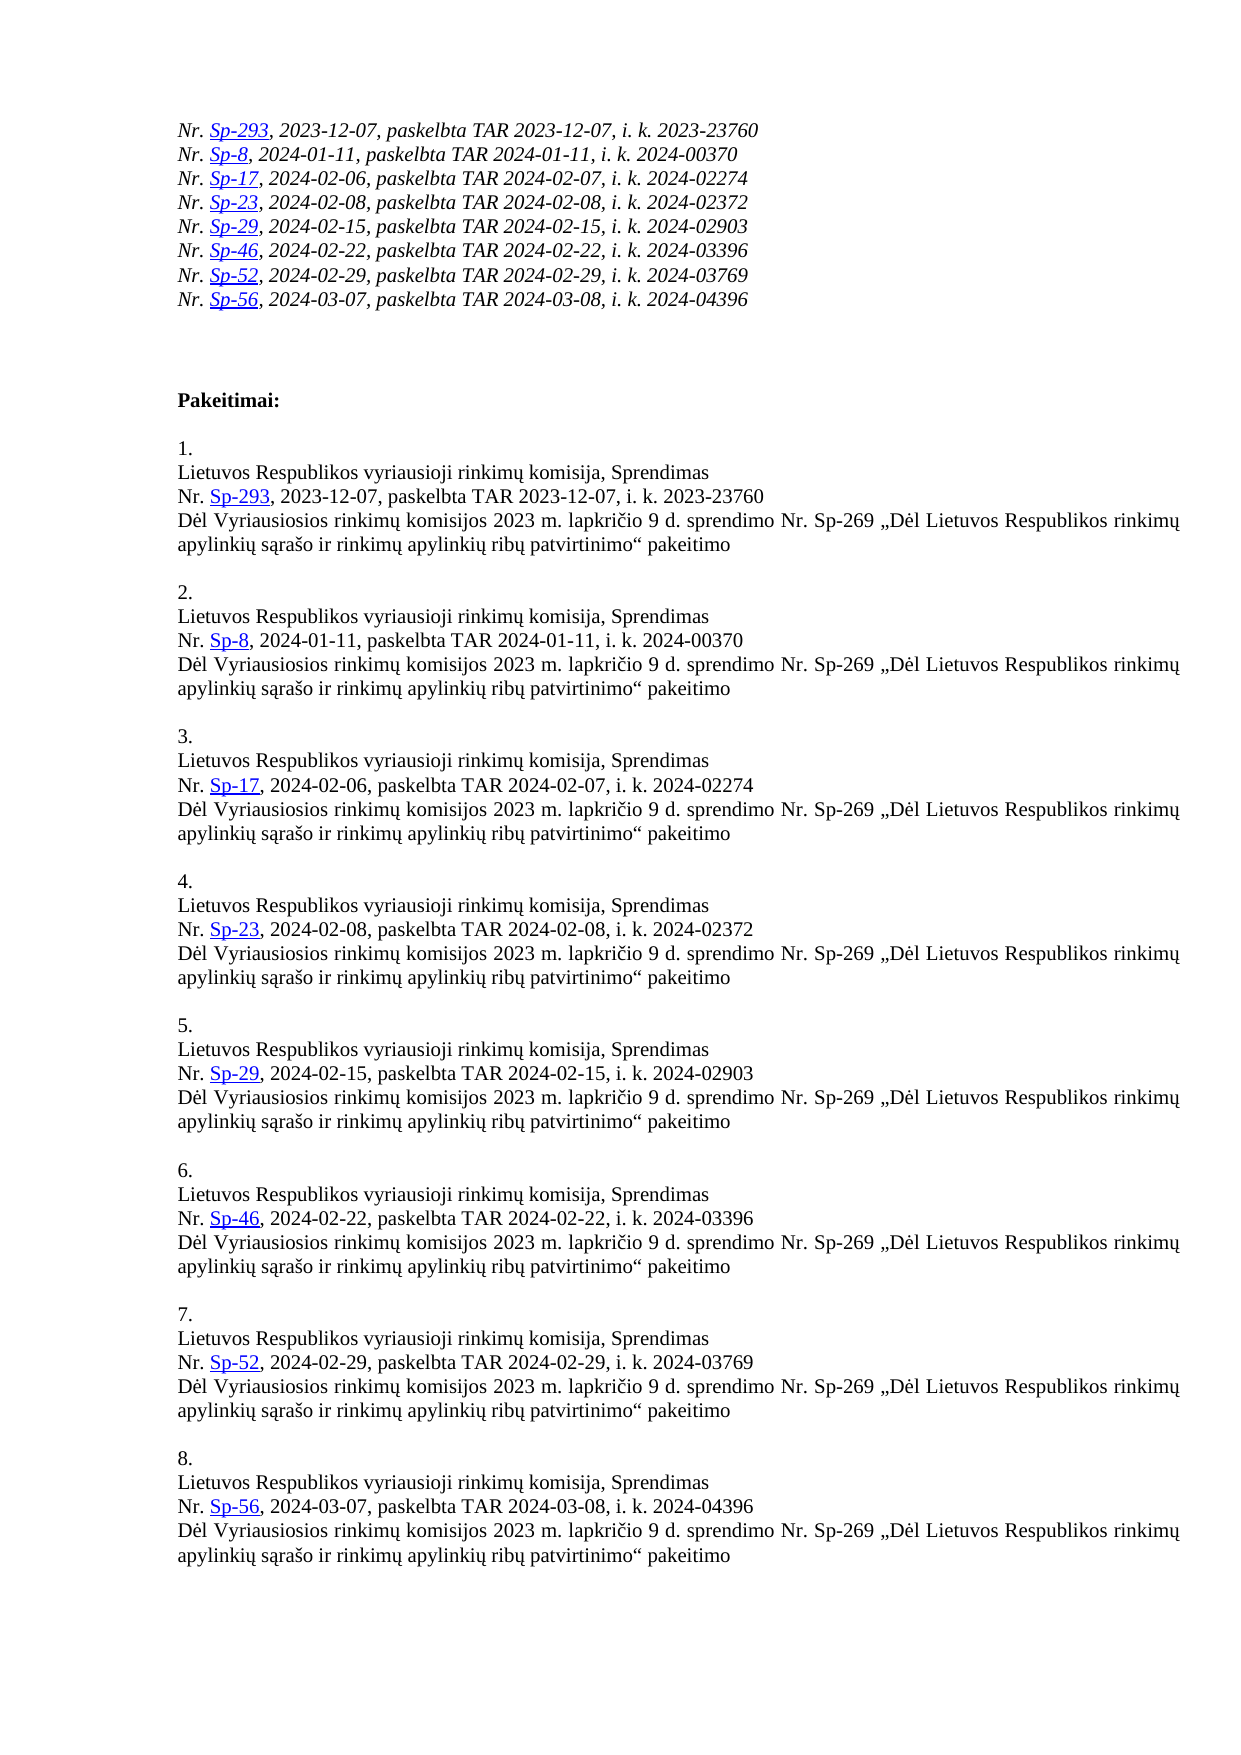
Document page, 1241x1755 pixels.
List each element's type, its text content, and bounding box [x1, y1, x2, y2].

text Lietuvos Respublikos vyriausioji rinkimų komisija, Sprendimas [177, 893, 1181, 917]
text 5. [177, 1013, 1181, 1037]
text Lietuvos Respublikos vyriausioji rinkimų komisija, Sprendimas [177, 748, 1181, 772]
text Nr. Sp-293, 2023-12-07, paskelbta TAR 2023-12-07, i. k. 2023-23760 [177, 118, 1181, 142]
text Dėl Vyriausiosios rinkimų komisijos 2023 m. lapkričio 9 d. sprendimo Nr. Sp-269 „Dėl Lietuvos Respublikos rinkimų apylinkių sąrašo ir rinkimų apylinkių ribų patvirtinimo“ pakeitimo [177, 1230, 1181, 1278]
text Nr. Sp-52, 2024-02-29, paskelbta TAR 2024-02-29, i. k. 2024-03769 [177, 262, 1181, 287]
text Lietuvos Respublikos vyriausioji rinkimų komisija, Sprendimas [177, 1182, 1181, 1206]
text Nr. Sp-17, 2024-02-06, paskelbta TAR 2024-02-07, i. k. 2024-02274 [177, 166, 1181, 190]
text Dėl Vyriausiosios rinkimų komisijos 2023 m. lapkričio 9 d. sprendimo Nr. Sp-269 „Dėl Lietuvos Respublikos rinkimų apylinkių sąrašo ir rinkimų apylinkių ribų patvirtinimo“ pakeitimo [177, 1085, 1181, 1133]
text Dėl Vyriausiosios rinkimų komisijos 2023 m. lapkričio 9 d. sprendimo Nr. Sp-269 „Dėl Lietuvos Respublikos rinkimų apylinkių sąrašo ir rinkimų apylinkių ribų patvirtinimo“ pakeitimo [177, 652, 1181, 700]
text 3. [177, 724, 1181, 748]
text Nr. Sp-29, 2024-02-15, paskelbta TAR 2024-02-15, i. k. 2024-02903 [177, 214, 1181, 238]
text Nr. Sp-8, 2024-01-11, paskelbta TAR 2024-01-11, i. k. 2024-00370 [177, 142, 1181, 166]
text Dėl Vyriausiosios rinkimų komisijos 2023 m. lapkričio 9 d. sprendimo Nr. Sp-269 „Dėl Lietuvos Respublikos rinkimų apylinkių sąrašo ir rinkimų apylinkių ribų patvirtinimo“ pakeitimo [177, 1518, 1181, 1567]
text Lietuvos Respublikos vyriausioji rinkimų komisija, Sprendimas [177, 1326, 1181, 1350]
text 8. [177, 1446, 1181, 1470]
text Nr. Sp-8, 2024-01-11, paskelbta TAR 2024-01-11, i. k. 2024-00370 [177, 628, 1181, 652]
text Nr. Sp-17, 2024-02-06, paskelbta TAR 2024-02-07, i. k. 2024-02274 [177, 772, 1181, 797]
text 7. [177, 1302, 1181, 1326]
text 4. [177, 869, 1181, 893]
text Nr. Sp-23, 2024-02-08, paskelbta TAR 2024-02-08, i. k. 2024-02372 [177, 190, 1181, 214]
text Lietuvos Respublikos vyriausioji rinkimų komisija, Sprendimas [177, 604, 1181, 628]
text Pakeitimai: [177, 387, 1181, 412]
text Dėl Vyriausiosios rinkimų komisijos 2023 m. lapkričio 9 d. sprendimo Nr. Sp-269 „Dėl Lietuvos Respublikos rinkimų apylinkių sąrašo ir rinkimų apylinkių ribų patvirtinimo“ pakeitimo [177, 1374, 1181, 1422]
text Dėl Vyriausiosios rinkimų komisijos 2023 m. lapkričio 9 d. sprendimo Nr. Sp-269 „Dėl Lietuvos Respublikos rinkimų apylinkių sąrašo ir rinkimų apylinkių ribų patvirtinimo“ pakeitimo [177, 941, 1181, 989]
text Nr. Sp-23, 2024-02-08, paskelbta TAR 2024-02-08, i. k. 2024-02372 [177, 917, 1181, 941]
text Dėl Vyriausiosios rinkimų komisijos 2023 m. lapkričio 9 d. sprendimo Nr. Sp-269 „Dėl Lietuvos Respublikos rinkimų apylinkių sąrašo ir rinkimų apylinkių ribų patvirtinimo“ pakeitimo [177, 508, 1181, 556]
text Lietuvos Respublikos vyriausioji rinkimų komisija, Sprendimas [177, 460, 1181, 484]
text Nr. Sp-46, 2024-02-22, paskelbta TAR 2024-02-22, i. k. 2024-03396 [177, 1206, 1181, 1230]
text Nr. Sp-293, 2023-12-07, paskelbta TAR 2023-12-07, i. k. 2023-23760 [177, 484, 1181, 508]
text 6. [177, 1157, 1181, 1182]
text Dėl Vyriausiosios rinkimų komisijos 2023 m. lapkričio 9 d. sprendimo Nr. Sp-269 „Dėl Lietuvos Respublikos rinkimų apylinkių sąrašo ir rinkimų apylinkių ribų patvirtinimo“ pakeitimo [177, 797, 1181, 845]
text Nr. Sp-29, 2024-02-15, paskelbta TAR 2024-02-15, i. k. 2024-02903 [177, 1061, 1181, 1085]
text Lietuvos Respublikos vyriausioji rinkimų komisija, Sprendimas [177, 1470, 1181, 1494]
text Nr. Sp-56, 2024-03-07, paskelbta TAR 2024-03-08, i. k. 2024-04396 [177, 287, 1181, 311]
text Nr. Sp-56, 2024-03-07, paskelbta TAR 2024-03-08, i. k. 2024-04396 [177, 1494, 1181, 1518]
text 1. [177, 436, 1181, 460]
text Nr. Sp-52, 2024-02-29, paskelbta TAR 2024-02-29, i. k. 2024-03769 [177, 1350, 1181, 1374]
text Lietuvos Respublikos vyriausioji rinkimų komisija, Sprendimas [177, 1037, 1181, 1061]
text 2. [177, 580, 1181, 604]
text Nr. Sp-46, 2024-02-22, paskelbta TAR 2024-02-22, i. k. 2024-03396 [177, 238, 1181, 262]
